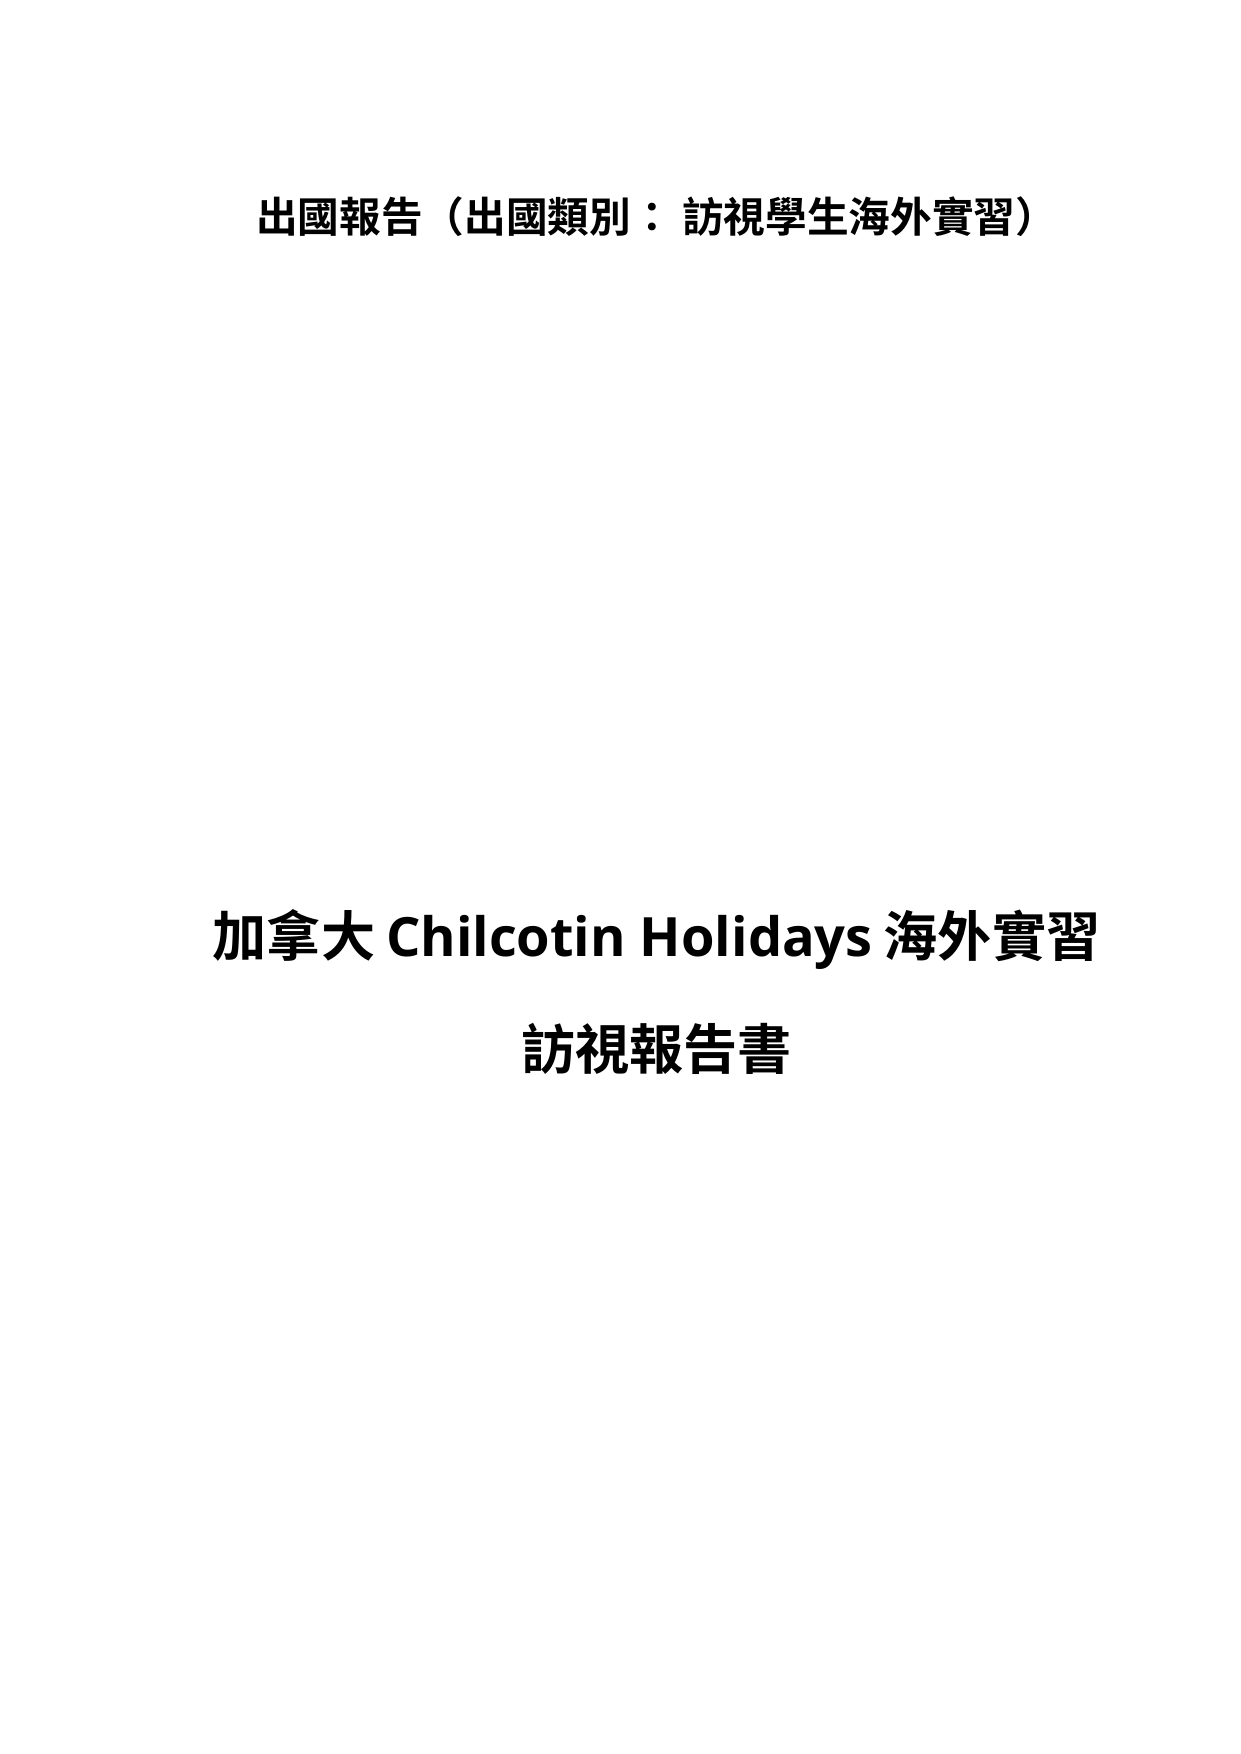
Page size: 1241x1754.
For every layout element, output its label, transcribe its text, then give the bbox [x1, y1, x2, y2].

text 出國報告（出國類別： 訪視學生海外實習） [187, 177, 1125, 252]
text 加拿大Chilcotin Holidays海外實習訪視報告書 [187, 877, 1125, 1102]
